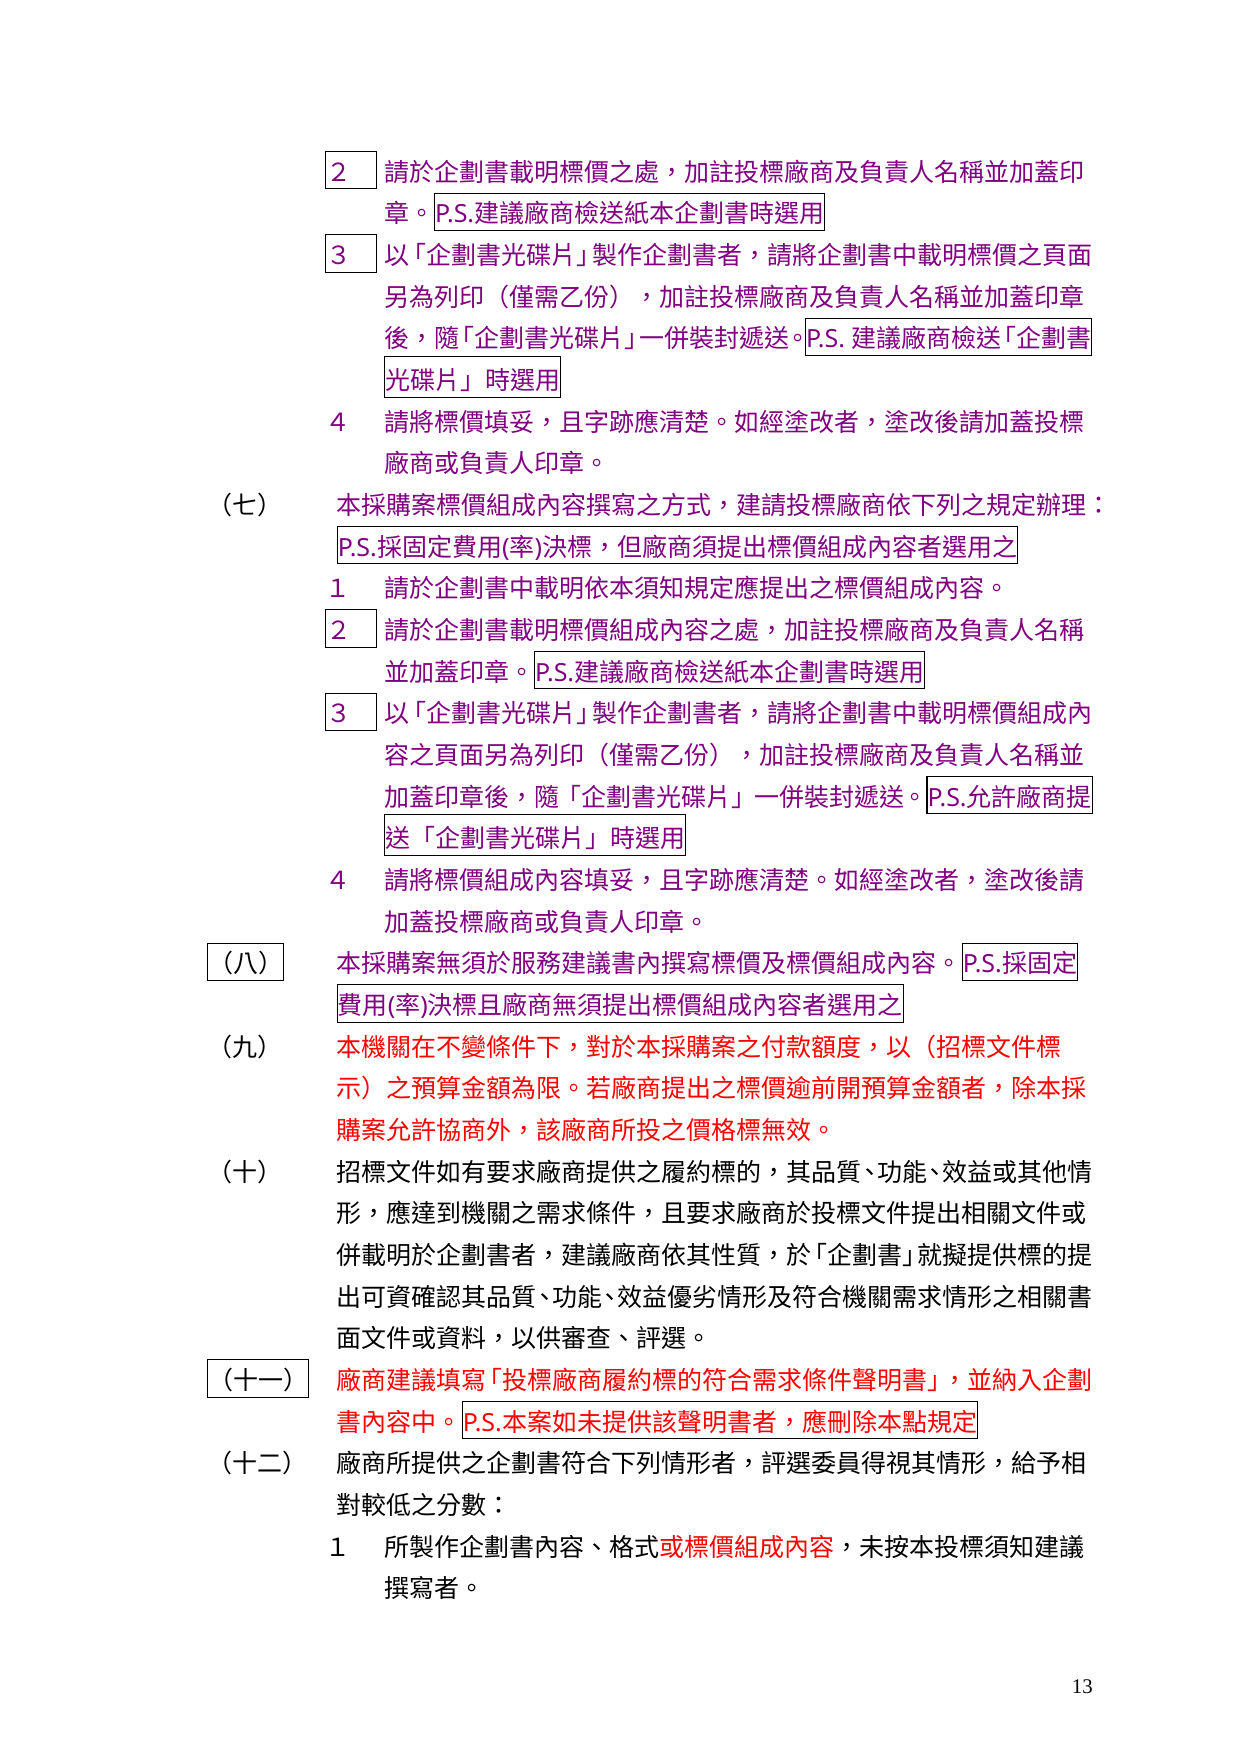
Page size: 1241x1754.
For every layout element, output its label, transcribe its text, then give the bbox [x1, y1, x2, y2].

subtitle 所製作企劃書內容、格式或標價組成內容，未按本投標須知建議撰寫者。 [325, 1523, 1092, 1606]
subtitle 本機關在不變條件下，對於本採購案之付款額度，以（招標文件標示）之預算金額為限。若廠商提出之標價逾前開預算金額者，除本採購案允許協商外，該廠商所投之價格標無效。 [207, 1023, 1092, 1148]
subtitle 招標文件如有要求廠商提供之履約標的，其品質、功能、效益或其他情形，應達到機關之需求條件，且要求廠商於投標文件提出相關文件或併載明於企劃書者，建議廠商依其性質，於「企劃書」就擬提供標的提出可資確認其品質、功能、效益優劣情形及符合機關需求情形之相關書面文件或資料，以供審查、評選。 [207, 1148, 1092, 1356]
subtitle 請將標價填妥，且字跡應清楚。如經塗改者，塗改後請加蓋投標廠商或負責人印章。 [325, 398, 1092, 481]
subtitle 請於企劃書載明標價之處，加註投標廠商及負責人名稱並加蓋印章。P.S.建議廠商檢送紙本企劃書時選用 [325, 148, 1092, 231]
subtitle 請於企劃書中載明依本須知規定應提出之標價組成內容。 [325, 564, 1092, 606]
subtitle 以「企劃書光碟片」製作企劃書者，請將企劃書中載明標價之頁面另為列印（僅需乙份），加註投標廠商及負責人名稱並加蓋印章後，隨「企劃書光碟片」一併裝封遞送。P.S. 建議廠商檢送「企劃書光碟片」時選用 [325, 231, 1092, 398]
subtitle 廠商建議填寫「投標廠商履約標的符合需求條件聲明書」，並納入企劃書內容中。P.S.本案如未提供該聲明書者，應刪除本點規定 [207, 1356, 1092, 1439]
subtitle 本採購案標價組成內容撰寫之方式，建請投標廠商依下列之規定辦理：P.S.採固定費用(率)決標，但廠商須提出標價組成內容者選用之 [207, 481, 1092, 564]
subtitle 廠商所提供之企劃書符合下列情形者，評選委員得視其情形，給予相對較低之分數： [207, 1439, 1092, 1523]
subtitle 請將標價組成內容填妥，且字跡應清楚。如經塗改者，塗改後請加蓋投標廠商或負責人印章。 [325, 856, 1092, 939]
subtitle 以「企劃書光碟片」製作企劃書者，請將企劃書中載明標價組成內容之頁面另為列印（僅需乙份），加註投標廠商及負責人名稱並加蓋印章後，隨「企劃書光碟片」一併裝封遞送。P.S.允許廠商提送「企劃書光碟片」時選用 [325, 689, 1092, 856]
subtitle 本採購案無須於服務建議書內撰寫標價及標價組成內容。P.S.採固定費用(率)決標且廠商無須提出標價組成內容者選用之 [207, 939, 1092, 1023]
subtitle 請於企劃書載明標價組成內容之處，加註投標廠商及負責人名稱並加蓋印章。P.S.建議廠商檢送紙本企劃書時選用 [325, 606, 1092, 689]
